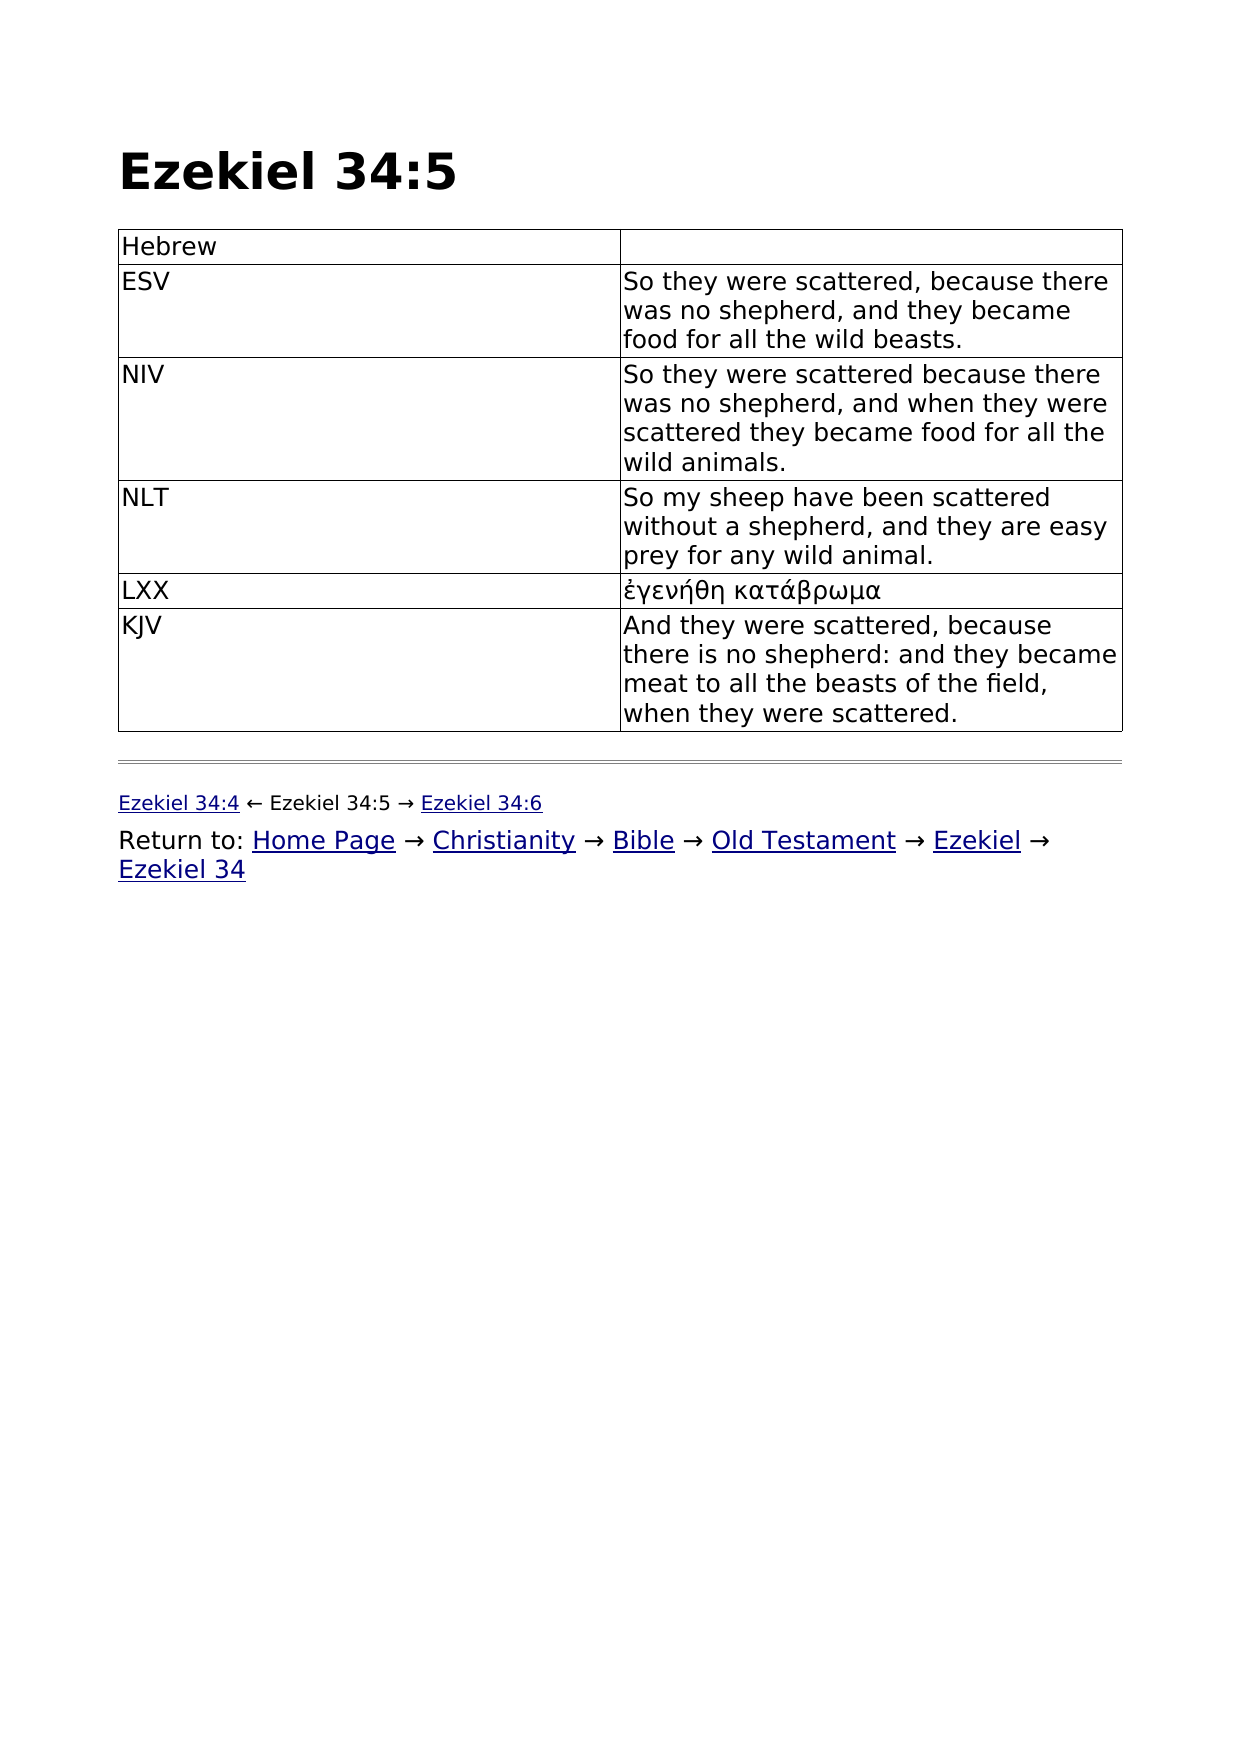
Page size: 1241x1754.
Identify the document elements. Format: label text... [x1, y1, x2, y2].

table_cell ἐγενήθη κατάβρωμα [621, 574, 1122, 608]
table_cell So they were scattered because there was no shepherd, and when they were scattered they became food for all the wild animals. [621, 358, 1122, 480]
table_cell NLT [119, 481, 620, 573]
subtitle Ezekiel 34:5 [118, 143, 1122, 201]
table_cell ESV [119, 265, 620, 357]
table_cell LXX [119, 574, 620, 608]
table_header Hebrew [119, 230, 620, 264]
table_cell So my sheep have been scattered without a shepherd, and they are easy prey for any wild animal. [621, 481, 1122, 573]
table_cell So they were scattered, because there was no shepherd, and they became food for all the wild beasts. [621, 265, 1122, 357]
text Ezekiel 34:4 ← Ezekiel 34:5 → Ezekiel 34:6 [118, 792, 1122, 826]
table_cell NIV [119, 358, 620, 480]
table_cell KJV [119, 609, 620, 731]
text Return to: Home Page → Christianity → Bible → Old Testament → Ezekiel → Ezekiel 34 [118, 826, 1122, 884]
table_cell And they were scattered, because there is no shepherd: and they became meat to all the beasts of the field, when they were scattered. [621, 609, 1122, 731]
table_header [621, 230, 1122, 264]
